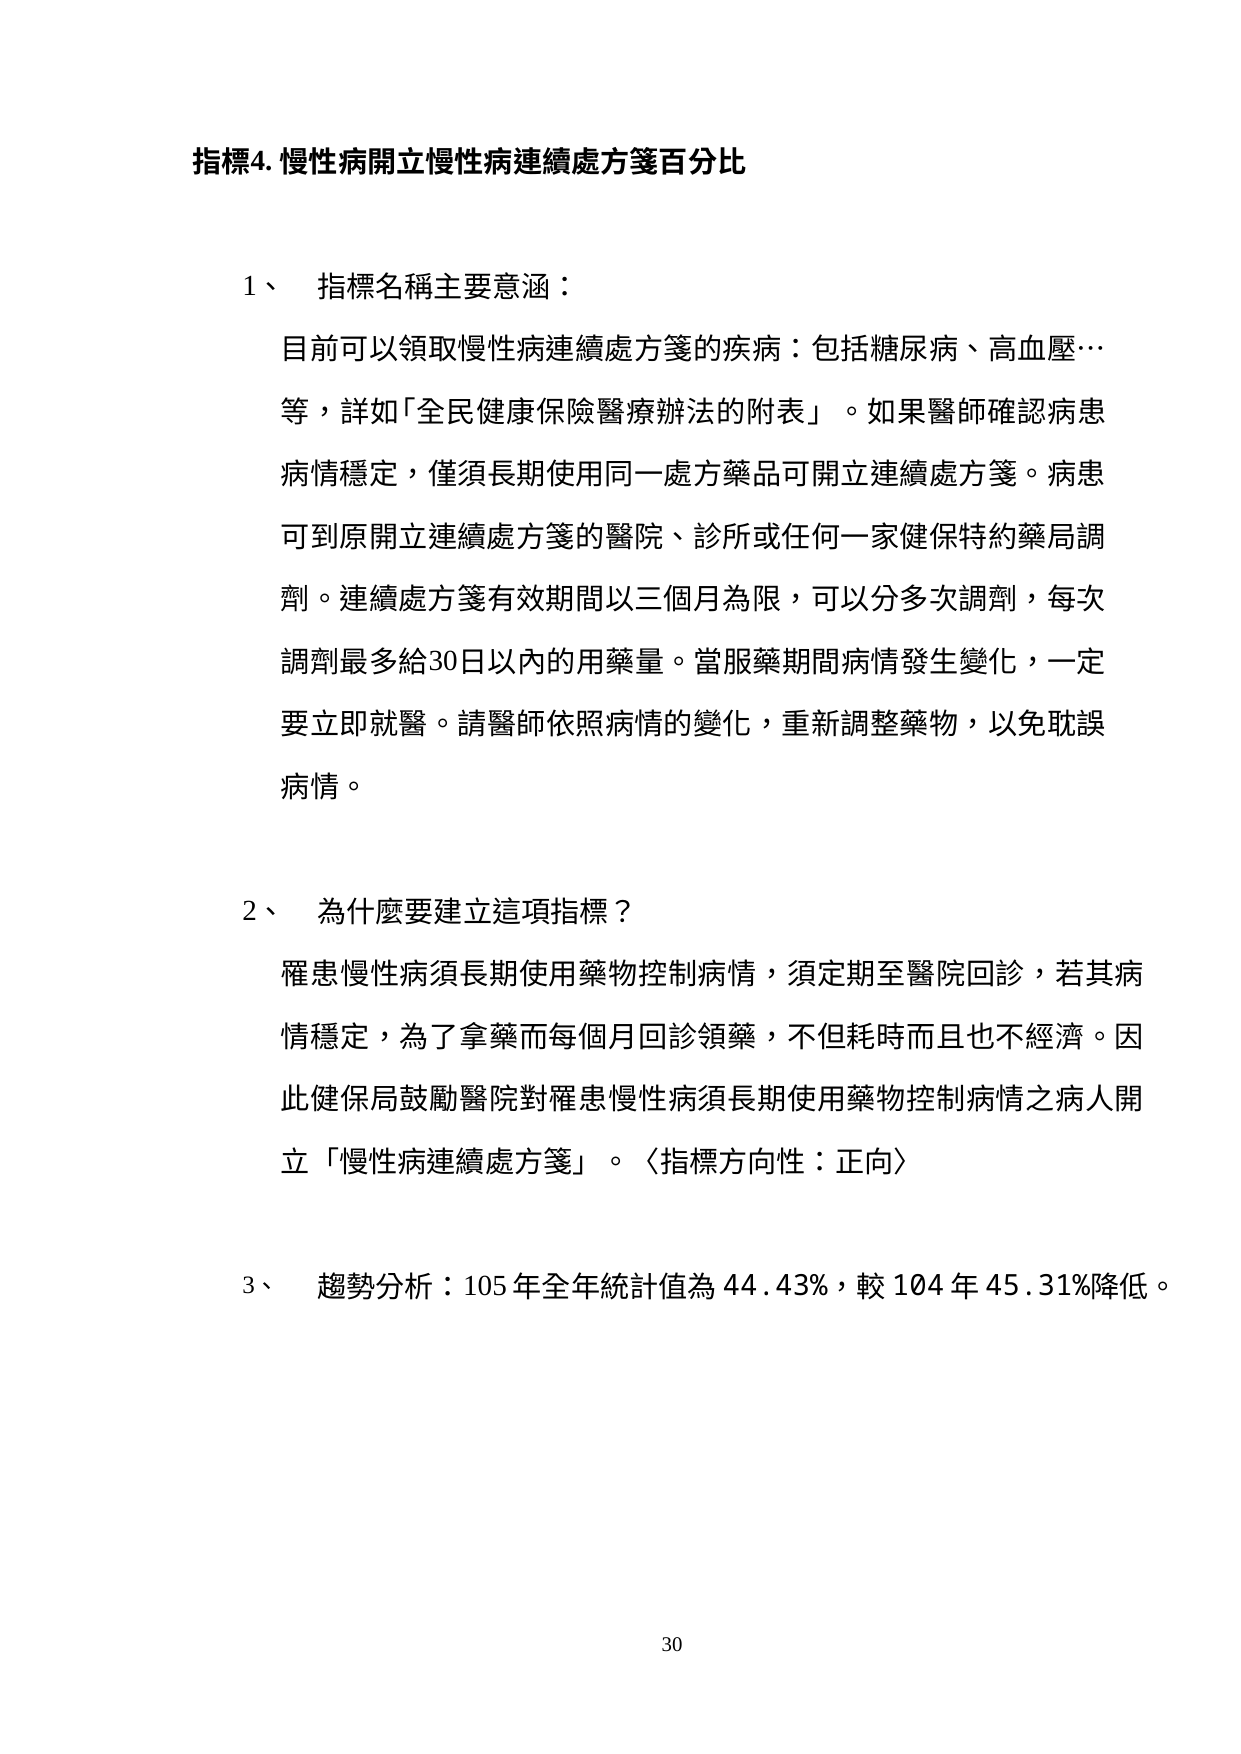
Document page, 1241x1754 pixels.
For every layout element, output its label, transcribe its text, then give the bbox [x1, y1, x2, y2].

text 罹患慢性病須長期使用藥物控制病情，須定期至醫院回診，若其病情穩定，為了拿藥而每個月回診領藥，不但耗時而且也不經濟。因此健保局鼓勵醫院對罹患慢性病須長期使用藥物控制病情之病人開立「慢性病連續處方箋」。〈指標方向性：正向〉 [281, 930, 1145, 1180]
text 目前可以領取慢性病連續處方箋的疾病：包括糖尿病、高血壓…等，詳如｢全民健康保險醫療辦法的附表」。如果醫師確認病患病情穩定，僅須長期使用同一處方藥品可開立連續處方箋。病患可到原開立連續處方箋的醫院、診所或任何一家健保特約藥局調劑。連續處方箋有效期間以三個月為限，可以分多次調劑，每次調劑最多給30日以內的用藥量。當服藥期間病情發生變化，一定要立即就醫。請醫師依照病情的變化，重新調整藥物，以免耽誤病情。 [281, 305, 1108, 805]
list 指標名稱主要意涵： [242, 243, 1145, 305]
list 為什麼要建立這項指標？ [242, 868, 1145, 930]
text 指標4. 慢性病開立慢性病連續處方箋百分比 [192, 118, 1145, 180]
list 趨勢分析：105年全年統計值為44.43%，較104年45.31%降低。 [242, 1243, 1152, 1305]
